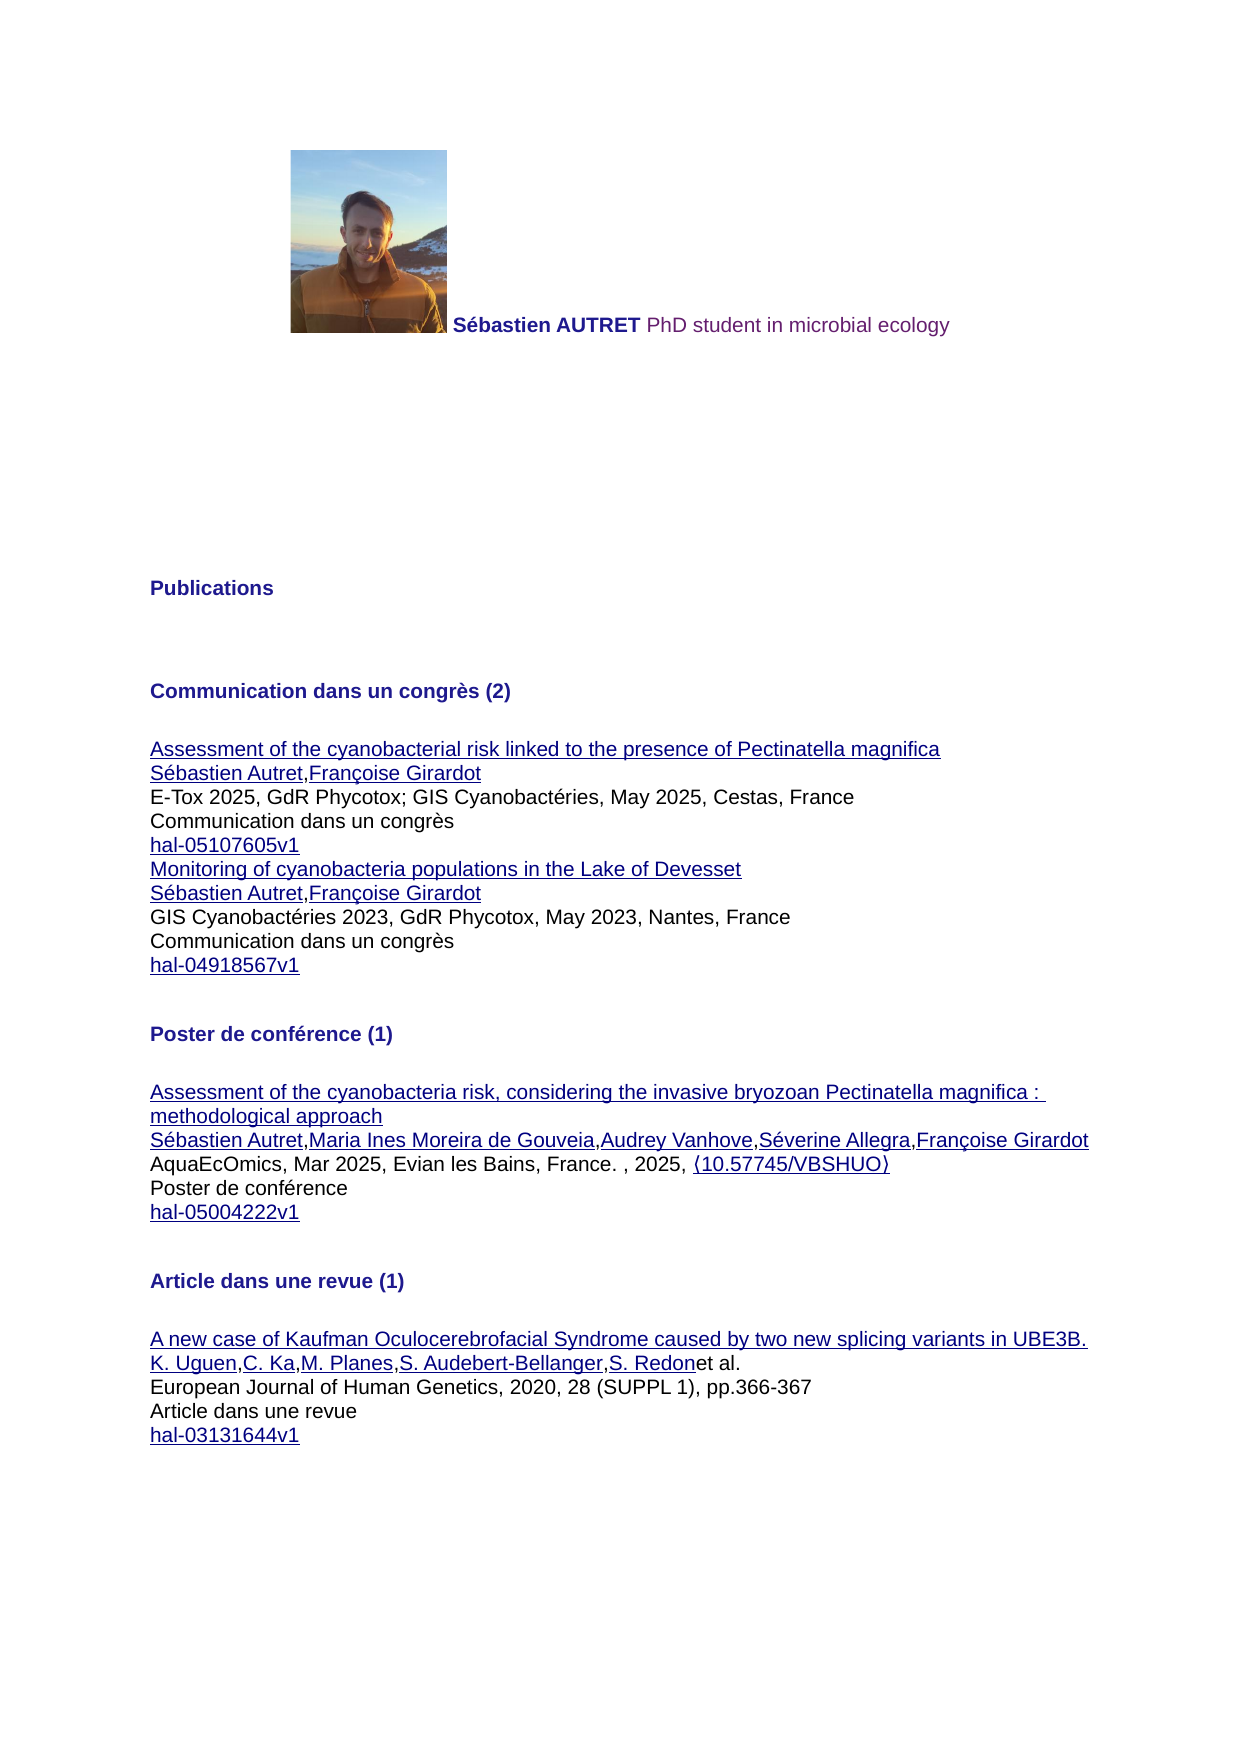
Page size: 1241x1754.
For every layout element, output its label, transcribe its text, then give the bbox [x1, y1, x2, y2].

table_header Assessment of the cyanobacterial risk linked to the presence of Pectinatella magnifica Sébastien Autret,Françoise Girardot E-Tox 2025, GdR Phycotox; GIS Cyanobactéries, May 2025, Cestas, France Communication dans un congrès hal-05107605v1 [150, 737, 1090, 857]
table_header Assessment of the cyanobacteria risk, considering the invasive bryozoan Pectinatella magnifica : methodological approach Sébastien Autret,Maria Ines Moreira de Gouveia,Audrey Vanhove,Séverine Allegra,Françoise Girardot AquaEcOmics, Mar 2025, Evian les Bains, France. , 2025, ⟨10.57745/VBSHUO⟩ Poster de conférence hal-05004222v1 [150, 1080, 1090, 1224]
subtitle Poster de conférence (1) [150, 1022, 1090, 1046]
subtitle Publications [150, 576, 1090, 600]
subtitle Sébastien AUTRET PhD student in microbial ecology [150, 150, 1090, 337]
subtitle Article dans une revue (1) [150, 1268, 1090, 1292]
subtitle Communication dans un congrès (2) [150, 679, 1090, 703]
table_header A new case of Kaufman Oculocerebrofacial Syndrome caused by two new splicing variants in UBE3B. K. Uguen,C. Ka,M. Planes,S. Audebert-Bellanger,S. Redonet al. European Journal of Human Genetics, 2020, 28 (SUPPL 1), pp.366-367 Article dans une revue hal-03131644v1 [150, 1327, 1090, 1447]
picture [290, 150, 447, 333]
table_cell Monitoring of cyanobacteria populations in the Lake of Devesset Sébastien Autret,Françoise Girardot GIS Cyanobactéries 2023, GdR Phycotox, May 2023, Nantes, France Communication dans un congrès hal-04918567v1 [150, 857, 1090, 977]
